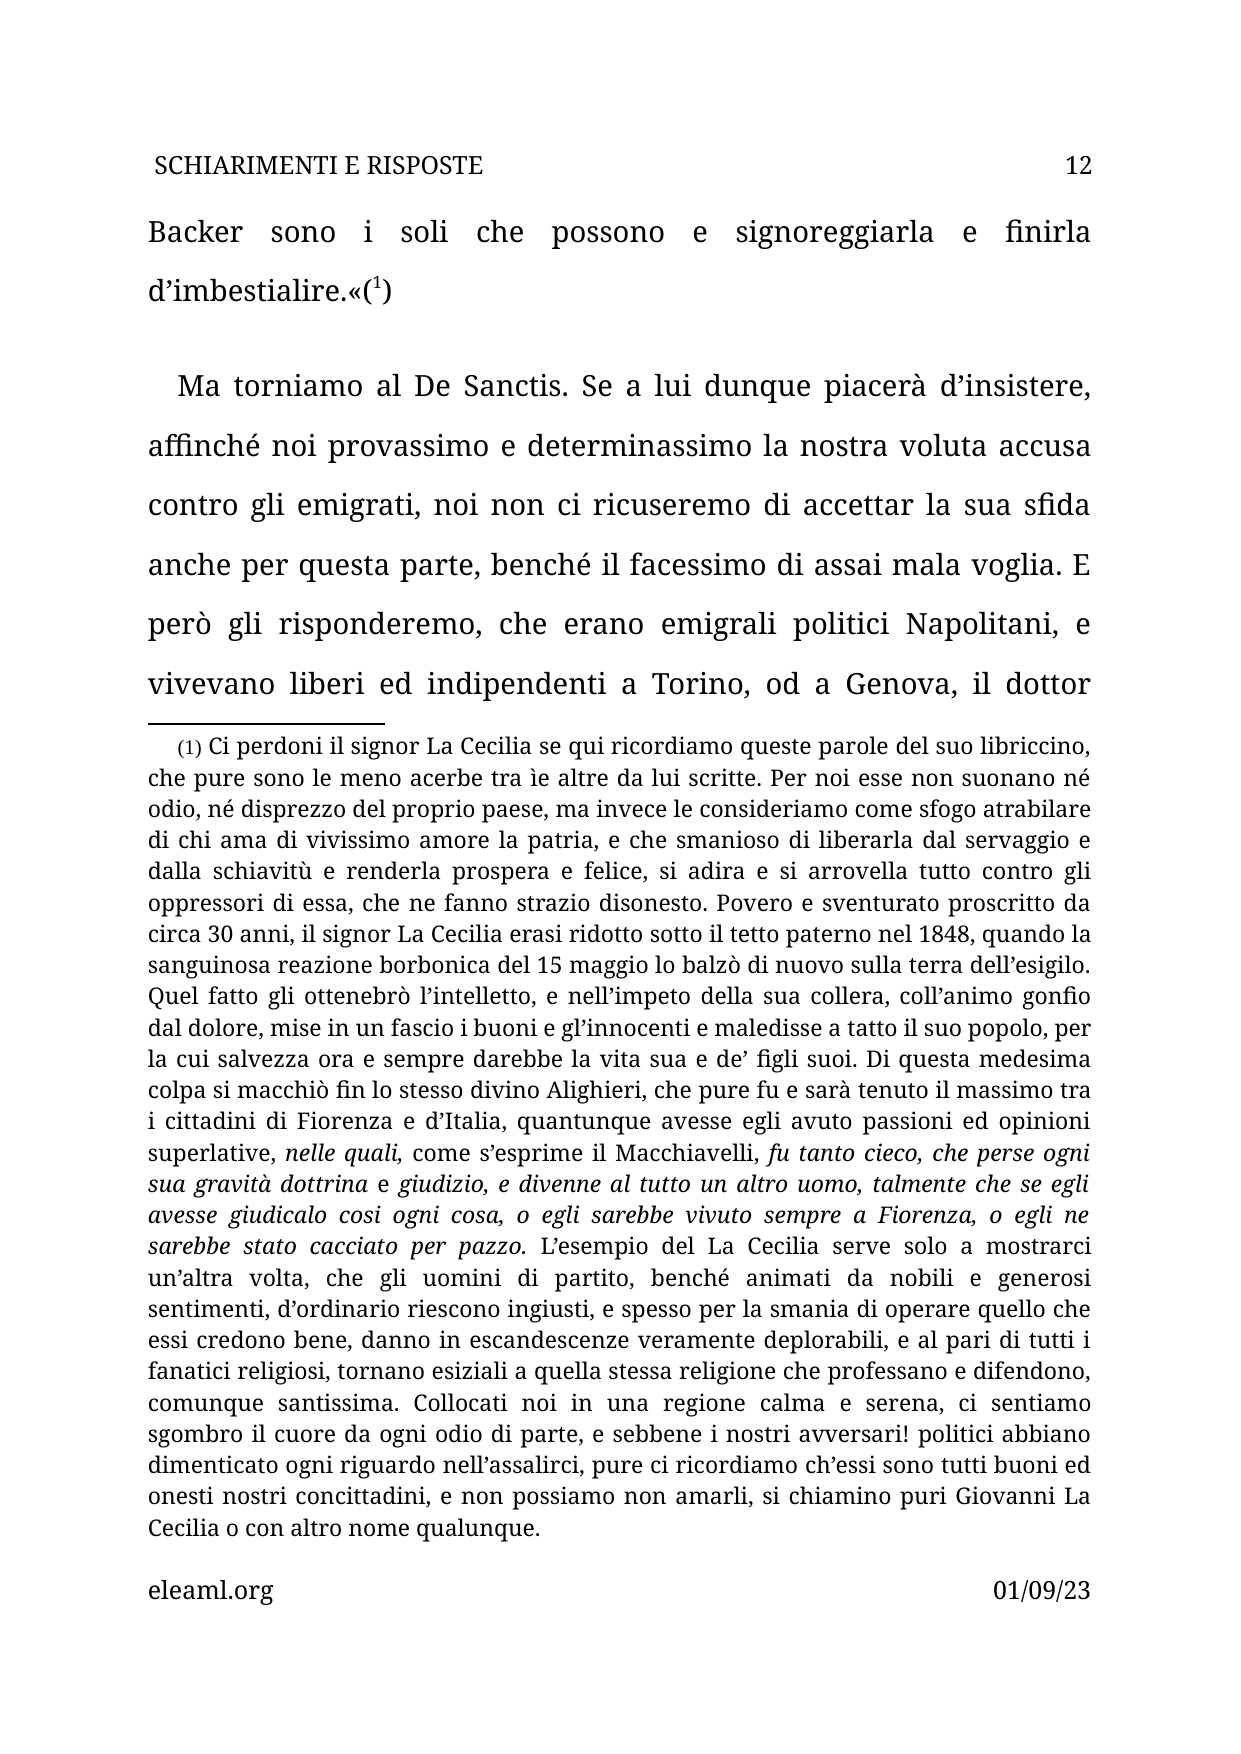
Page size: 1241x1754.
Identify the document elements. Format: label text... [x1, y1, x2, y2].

text Ci perdoni il signor La Cecilia se qui ricordiamo queste parole del suo libriccino, che pure sono le meno acerbe tra ìe altre da lui scritte. Per noi esse non suonano né odio, né disprezzo del proprio paese, ma invece le consideriamo come sfogo atrabilare di chi ama di vivissimo amore la patria, e che smanioso di liberarla dal servaggio e dalla schiavitù e renderla prospera e felice, si adira e si arrovella tutto contro gli oppressori di essa, che ne fanno strazio disonesto. Povero e sventurato proscritto da circa 30 anni, il signor La Cecilia erasi ridotto sotto il tetto paterno nel 1848, quando la sanguinosa reazione borbonica del 15 maggio lo balzò di nuovo sulla terra dell’esigilo. Quel fatto gli ottenebrò l’intelletto, e nell’impeto della sua collera, coll’animo gonfio dal dolore, mise in un fascio i buoni e gl’innocenti e maledisse a tatto il suo popolo, per la cui salvezza ora e sempre darebbe la vita sua e de’ figli suoi. Di questa medesima colpa si macchiò fin lo stesso divino Alighieri, che pure fu e sarà tenuto il massimo tra i cittadini di Fiorenza e d’Italia, quantunque avesse egli avuto passioni ed opinioni superlative, nelle quali, come s’esprime il Macchiavelli, fu tanto cieco, che perse ogni sua gravità dottrina e giudizio, e divenne al tutto un altro uomo, talmente che se egli avesse giudicalo cosi ogni cosa, o egli sarebbe vivuto sempre a Fiorenza, o egli ne sarebbe stato cacciato per pazzo. L’esempio del La Cecilia serve solo a mostrarci un’altra volta, che gli uomini di partito, benché animati da nobili e generosi sentimenti, d’ordinario riescono ingiusti, e spesso per la smania di operare quello che essi credono bene, danno in escandescenze veramente deplorabili, e al pari di tutti i fanatici religiosi, tornano esiziali a quella stessa religione che professano e difendono, comunque santissima. Collocati noi in una regione calma e serena, ci sentiamo sgombro il cuore da ogni odio di parte, e sebbene i nostri avversari! politici abbiano dimenticato ogni riguardo nell’assalirci, pure ci ricordiamo ch’essi sono tutti buoni ed onesti nostri concittadini, e non possiamo non amarli, si chiamino puri Giovanni La Cecilia o con altro nome qualunque. [148, 730, 1093, 1543]
text Ma torniamo al De Sanctis. Se a lui dunque piacerà d’insistere, affinché noi provassimo e determinassimo la nostra voluta accusa contro gli emigrati, noi non ci ricuseremo di accettar la sua sfida anche per questa parte, benché il facessimo di assai mala voglia. E però gli risponderemo, che erano emigrali politici Napolitani, e vivevano liberi ed indipendenti a Torino, od a Genova, il dottor [148, 366, 1093, 703]
text Backer sono i soli che possono e signoreggiarla e finirla d’imbestialire.«() [148, 211, 1093, 310]
